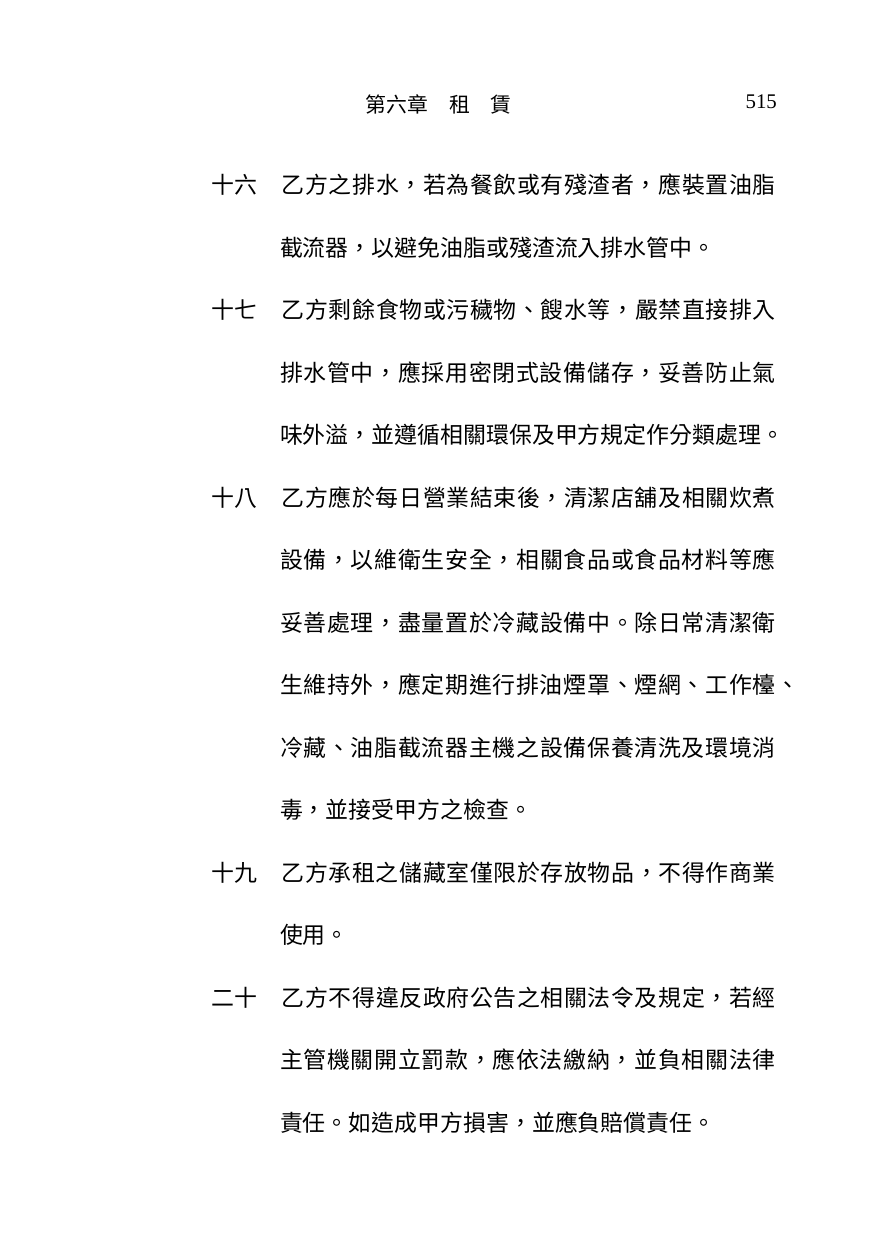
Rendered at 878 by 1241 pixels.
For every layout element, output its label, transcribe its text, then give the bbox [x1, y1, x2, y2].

text 十八 乙方應於每日營業結束後，清潔店舖及相關炊煮設備，以維衛生安全，相關食品或食品材料等應妥善處理，盡量置於冷藏設備中。除日常清潔衛生維持外，應定期進行排油煙罩、煙網、工作檯、冷藏、油脂截流器主機之設備保養清洗及環境消毒，並接受甲方之檢查。 [211, 454, 777, 829]
text 十九 乙方承租之儲藏室僅限於存放物品，不得作商業使用。 [211, 829, 777, 954]
text 十七 乙方剩餘食物或污穢物、餿水等，嚴禁直接排入排水管中，應採用密閉式設備儲存，妥善防止氣味外溢，並遵循相關環保及甲方規定作分類處理。 [211, 267, 777, 454]
text 二十 乙方不得違反政府公告之相關法令及規定，若經主管機關開立罰款，應依法繳納，並負相關法律責任。如造成甲方損害，並應負賠償責任。 [211, 954, 777, 1142]
text 十六 乙方之排水，若為餐飲或有殘渣者，應裝置油脂截流器，以避免油脂或殘渣流入排水管中。 [211, 142, 777, 267]
